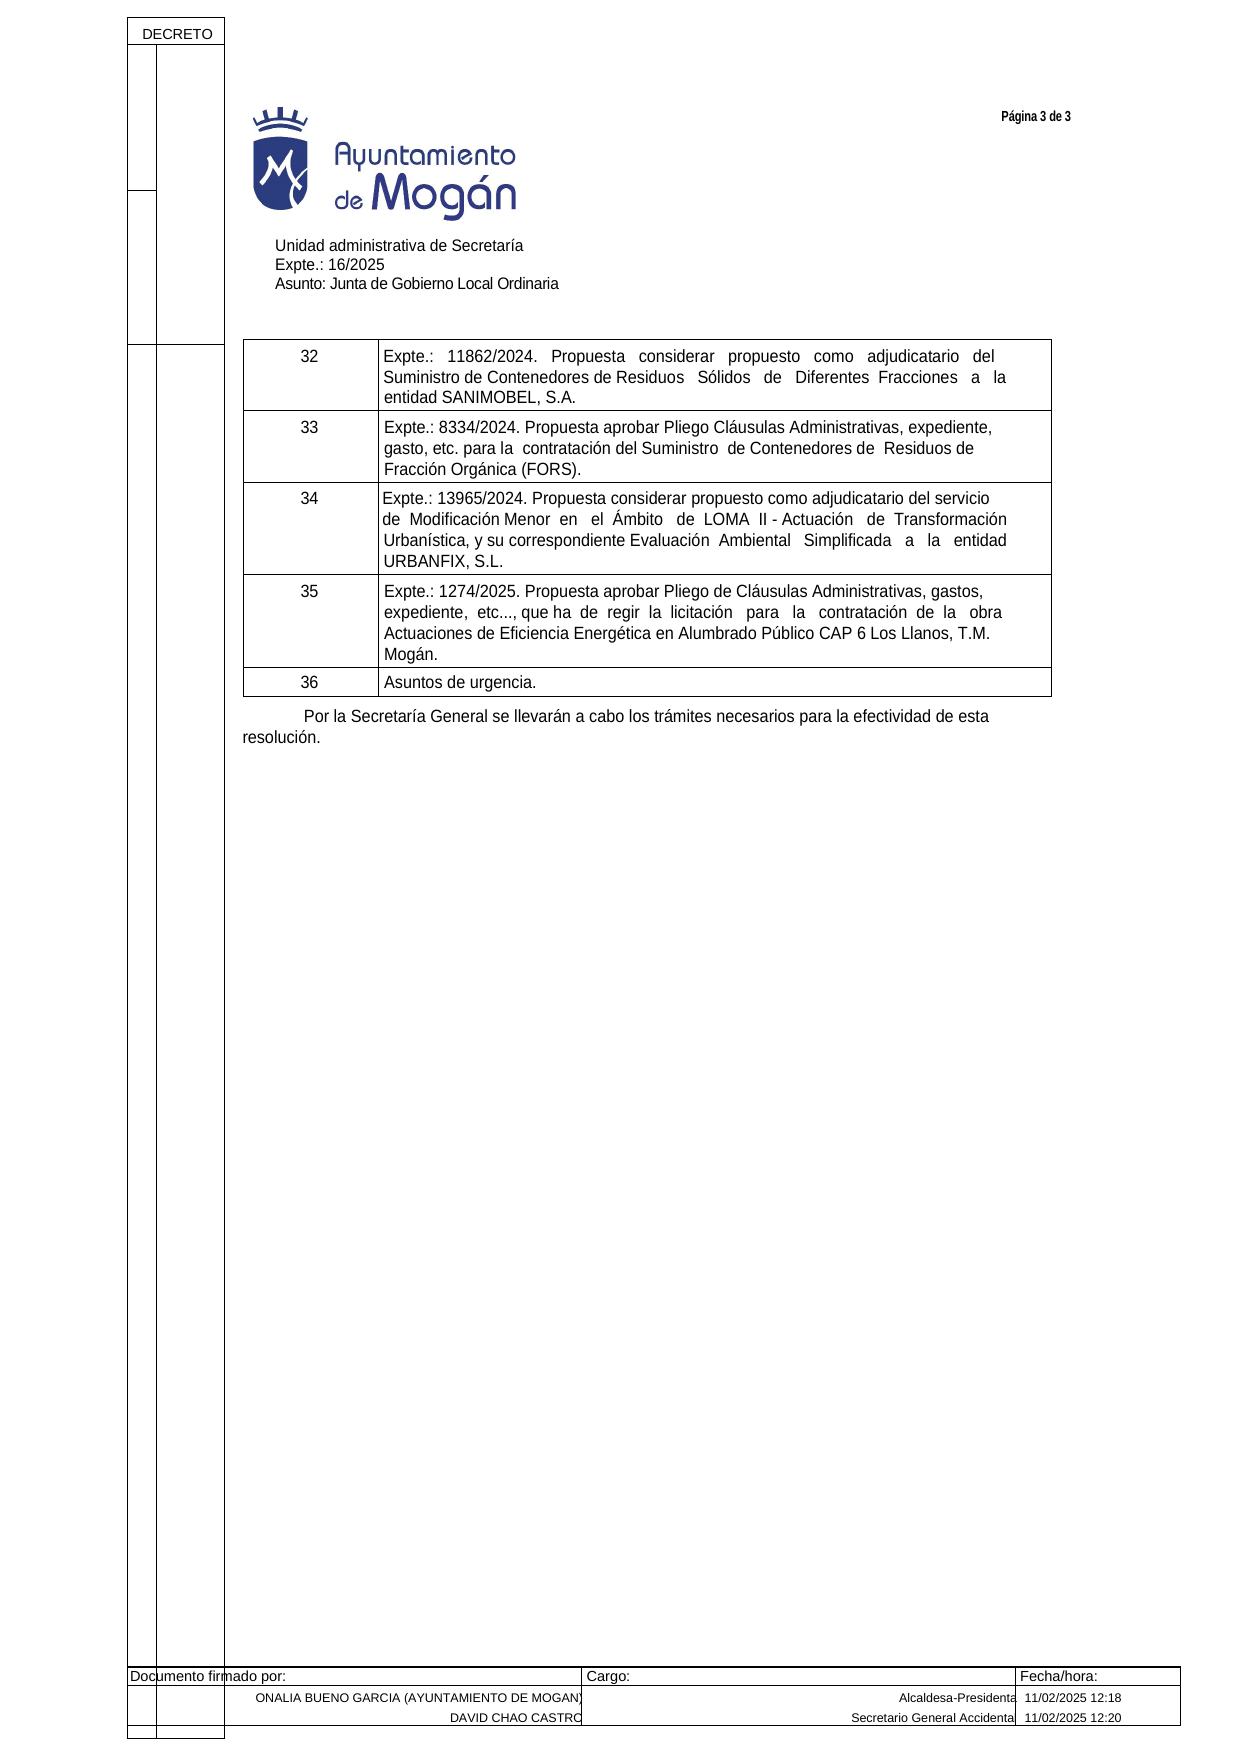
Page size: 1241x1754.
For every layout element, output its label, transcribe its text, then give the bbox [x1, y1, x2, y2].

table_cell 35 [244, 575, 378, 667]
table_header Fecha/hora: [1016, 1668, 1180, 1685]
table_cell Asuntos de urgencia. [379, 668, 1051, 696]
text Unidad administrativa de Secretaría Expte.: 16/2025 [275, 236, 682, 274]
table_cell [128, 191, 156, 344]
table_header Documento firmado por: [128, 1668, 581, 1685]
table_cell [157, 45, 224, 344]
text Asunto: Junta de Gobierno Local Ordinaria [275, 274, 1188, 293]
table_cell Expte.: 13965/2024. Propuesta considerar propuesto como adjudicatario del servicio de Modificación Menor en el Ámbito de LOMA II - Actuación de Transformación Urbanística, y su correspondiente Evaluación Ambiental Simplificada a la entidad URBANFIX, S.L. [379, 483, 1051, 574]
table_cell [128, 45, 156, 190]
table_cell [128, 1726, 156, 1738]
table_cell Expte.: 8334/2024. Propuesta aprobar Pliego Cláusulas Administrativas, expediente, gasto, etc. para la contratación del Suministro de Contenedores de Residuos de Fracción Orgánica (FORS). [379, 411, 1051, 482]
picture [252, 107, 516, 226]
table_header DECRETO [128, 18, 224, 44]
table_header Cargo: [582, 1668, 1015, 1685]
table_cell [128, 345, 156, 1666]
text Por la Secretaría General se llevarán a cabo los trámites necesarios para la efectividad de esta resolución. [242, 706, 1032, 748]
table_cell 34 [244, 483, 378, 574]
table_cell 36 [244, 668, 378, 696]
table_cell [157, 345, 224, 1666]
table_cell 11/02/2025 12:18 11/02/2025 12:20 [1016, 1686, 1180, 1725]
table_cell ONALIA BUENO GARCIA (AYUNTAMIENTO DE MOGAN) DAVID CHAO CASTRO [128, 1686, 581, 1725]
table_cell Expte.: 1274/2025. Propuesta aprobar Pliego de Cláusulas Administrativas, gastos, expediente, etc..., que ha de regir la licitación para la contratación de la obra Actuaciones de Eficiencia Energética en Alumbrado Público CAP 6 Los Llanos, T.M. Mogán. [379, 575, 1051, 667]
table_cell [157, 1726, 224, 1738]
table_header 32 [244, 340, 378, 410]
text Página 3 de 3 [1001, 108, 1188, 124]
table_cell 33 [244, 411, 378, 482]
table_cell Alcaldesa-Presidenta Secretario General Accidental [582, 1686, 1015, 1725]
table_header Expte.: 11862/2024. Propuesta considerar propuesto como adjudicatario del Suministro de Contenedores de Residuos Sólidos de Diferentes Fracciones a la entidad SANIMOBEL, S.A. [379, 340, 1051, 410]
